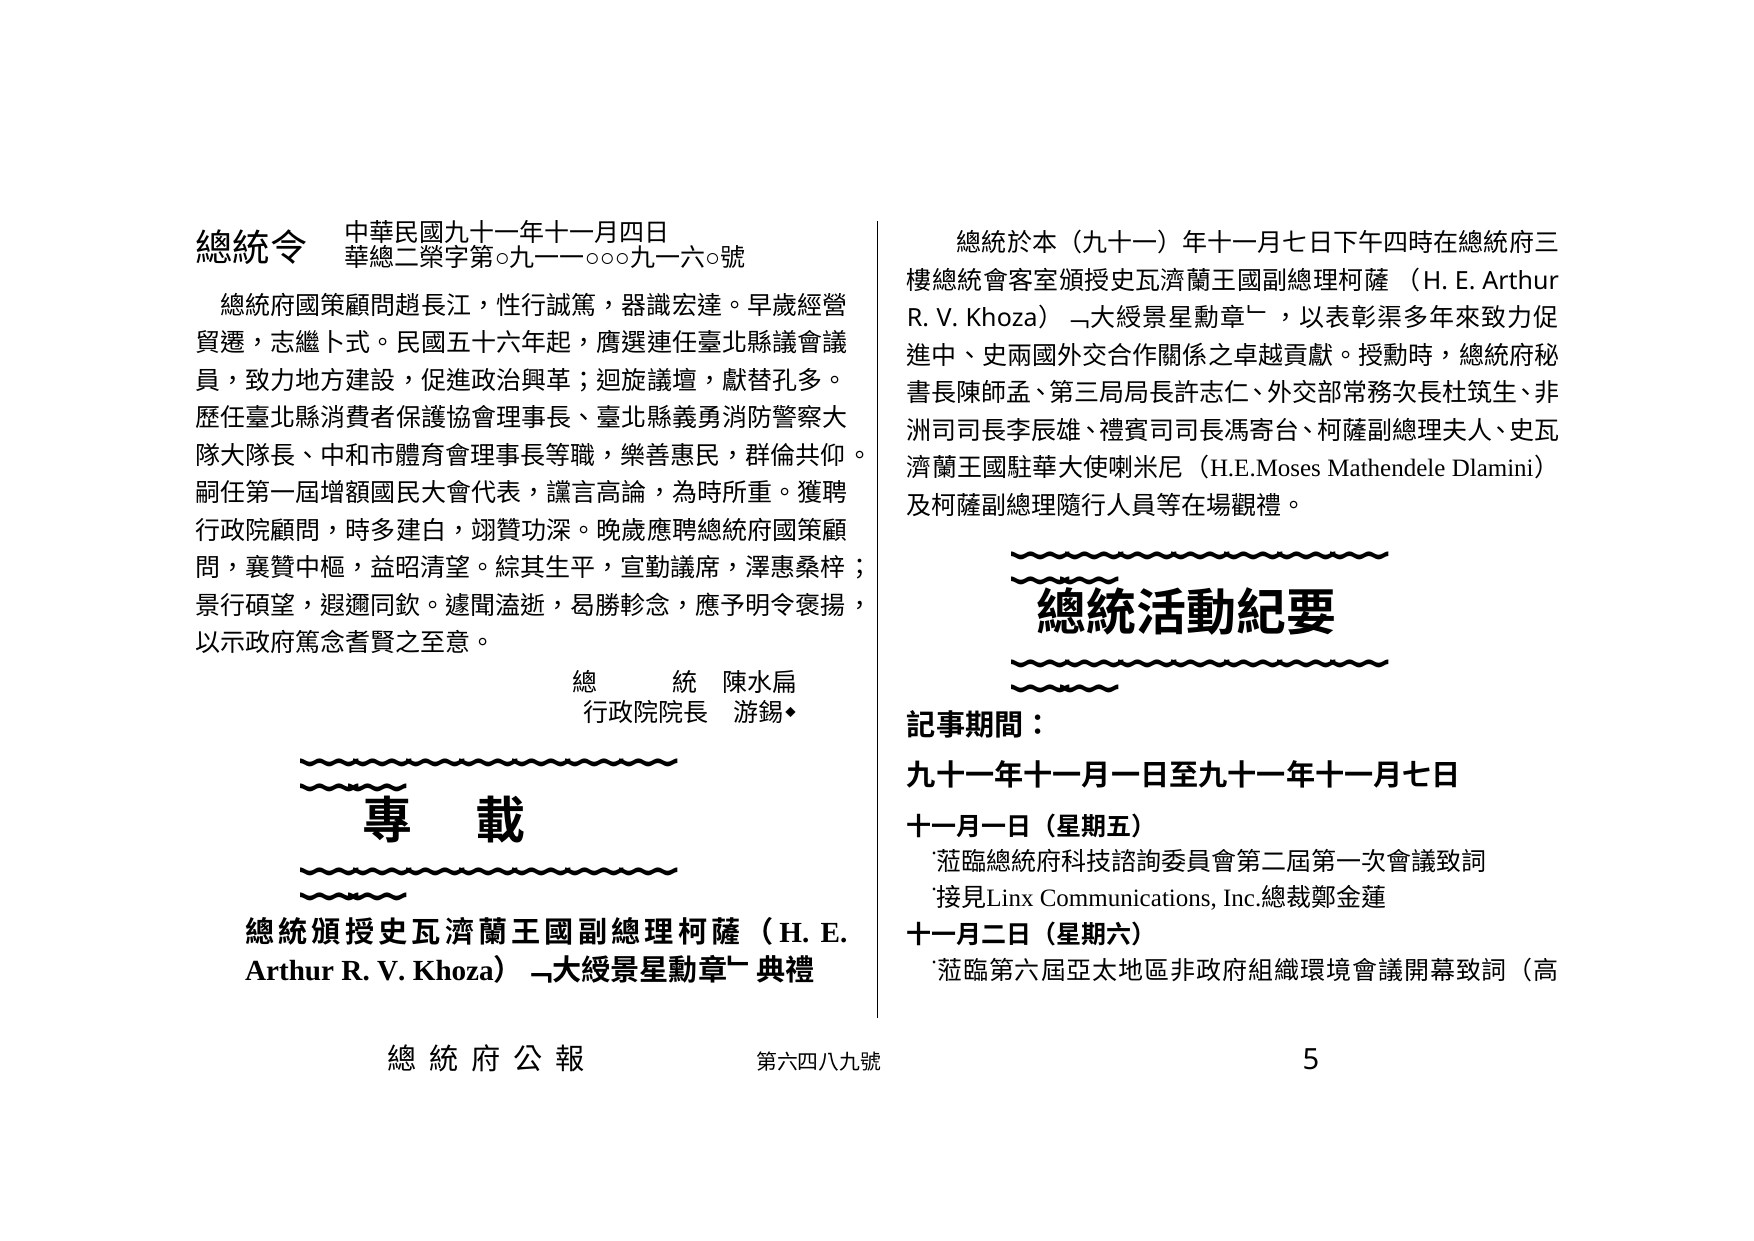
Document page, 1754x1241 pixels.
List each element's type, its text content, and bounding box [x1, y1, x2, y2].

text 總統於本（九十一）年十一月七日下午四時在總統府三樓總統會客室頒授史瓦濟蘭王國副總理柯薩 （H. E. Arthur R. V. Khoza）﹁大綬景星勳章﹂，以表彰渠多年來致力促進中、史兩國外交合作關係之卓越貢獻。授勳時，總統府秘書長陳師孟、第三局局長許志仁、外交部常務次長杜筑生、非洲司司長李辰雄、禮賓司司長馮寄台、柯薩副總理夫人、史瓦濟蘭王國駐華大使喇米尼（H.E.Moses Mathendele Dlamini）及柯薩副總理隨行人員等在場觀禮。 [907, 222, 1559, 522]
text ˙接見Linx Communications, Inc.總裁鄭金蓮 [932, 878, 1559, 913]
table_header ﹏﹏﹏﹏﹏﹏﹏﹏﹏ [297, 729, 680, 792]
table_header 總統令 [192, 222, 342, 284]
text 十一月二日（星期六） [907, 913, 1559, 951]
table_cell 總統活動紀要 [1009, 584, 1391, 642]
text 總統頒授史瓦濟蘭王國副總理柯薩（H. E. Arthur R. V. Khoza）﹁大綬景星勳章﹂典禮 [245, 912, 847, 987]
table_header ﹏﹏﹏﹏﹏﹏﹏﹏﹏ [1009, 522, 1391, 584]
text ˙蒞臨總統府科技諮詢委員會第二屆第一次會議致詞 [932, 842, 1559, 878]
text ˙蒞臨第六屆亞太地區非政府組織環境會議開幕致詞（高 [932, 951, 1559, 986]
text 行政院院長 游錫 [195, 702, 797, 727]
text 十一月一日（星期五） [907, 805, 1559, 842]
text 記事期間： [907, 705, 1559, 742]
table_cell ﹏﹏﹏﹏﹏﹏﹏﹏﹏ [1009, 643, 1391, 705]
table_cell ﹏﹏﹏﹏﹏﹏﹏﹏﹏ [297, 850, 680, 912]
table_cell 專載 [297, 792, 680, 850]
text 總統府國策顧問趙長江，性行誠篤，器識宏達。早歲經營貿遷，志繼卜式。民國五十六年起，膺選連任臺北縣議會議員，致力地方建設，促進政治興革；迴旋議壇，獻替孔多。歷任臺北縣消費者保護協會理事長、臺北縣義勇消防警察大隊大隊長、中和市體育會理事長等職，樂善惠民，群倫共仰。嗣任第一屆增額國民大會代表，讜言高論，為時所重。獲聘行政院顧問，時多建白，翊贊功深。晚歲應聘總統府國策顧問，襄贊中樞，益昭清望。綜其生平，宣勤議席，澤惠桑梓；景行碩望，遐邇同欽。遽聞溘逝，曷勝軫念，應予明令褒揚，以示政府篤念耆賢之至意。 [195, 284, 847, 659]
table_header 中華民國九十一年十一月四日 華總二榮字第○九一一○○○九一六○號 [342, 222, 852, 284]
text 總 統 陳水扁 [195, 672, 797, 697]
text 九十一年十一月一日至九十一年十一月七日 [907, 755, 1559, 792]
